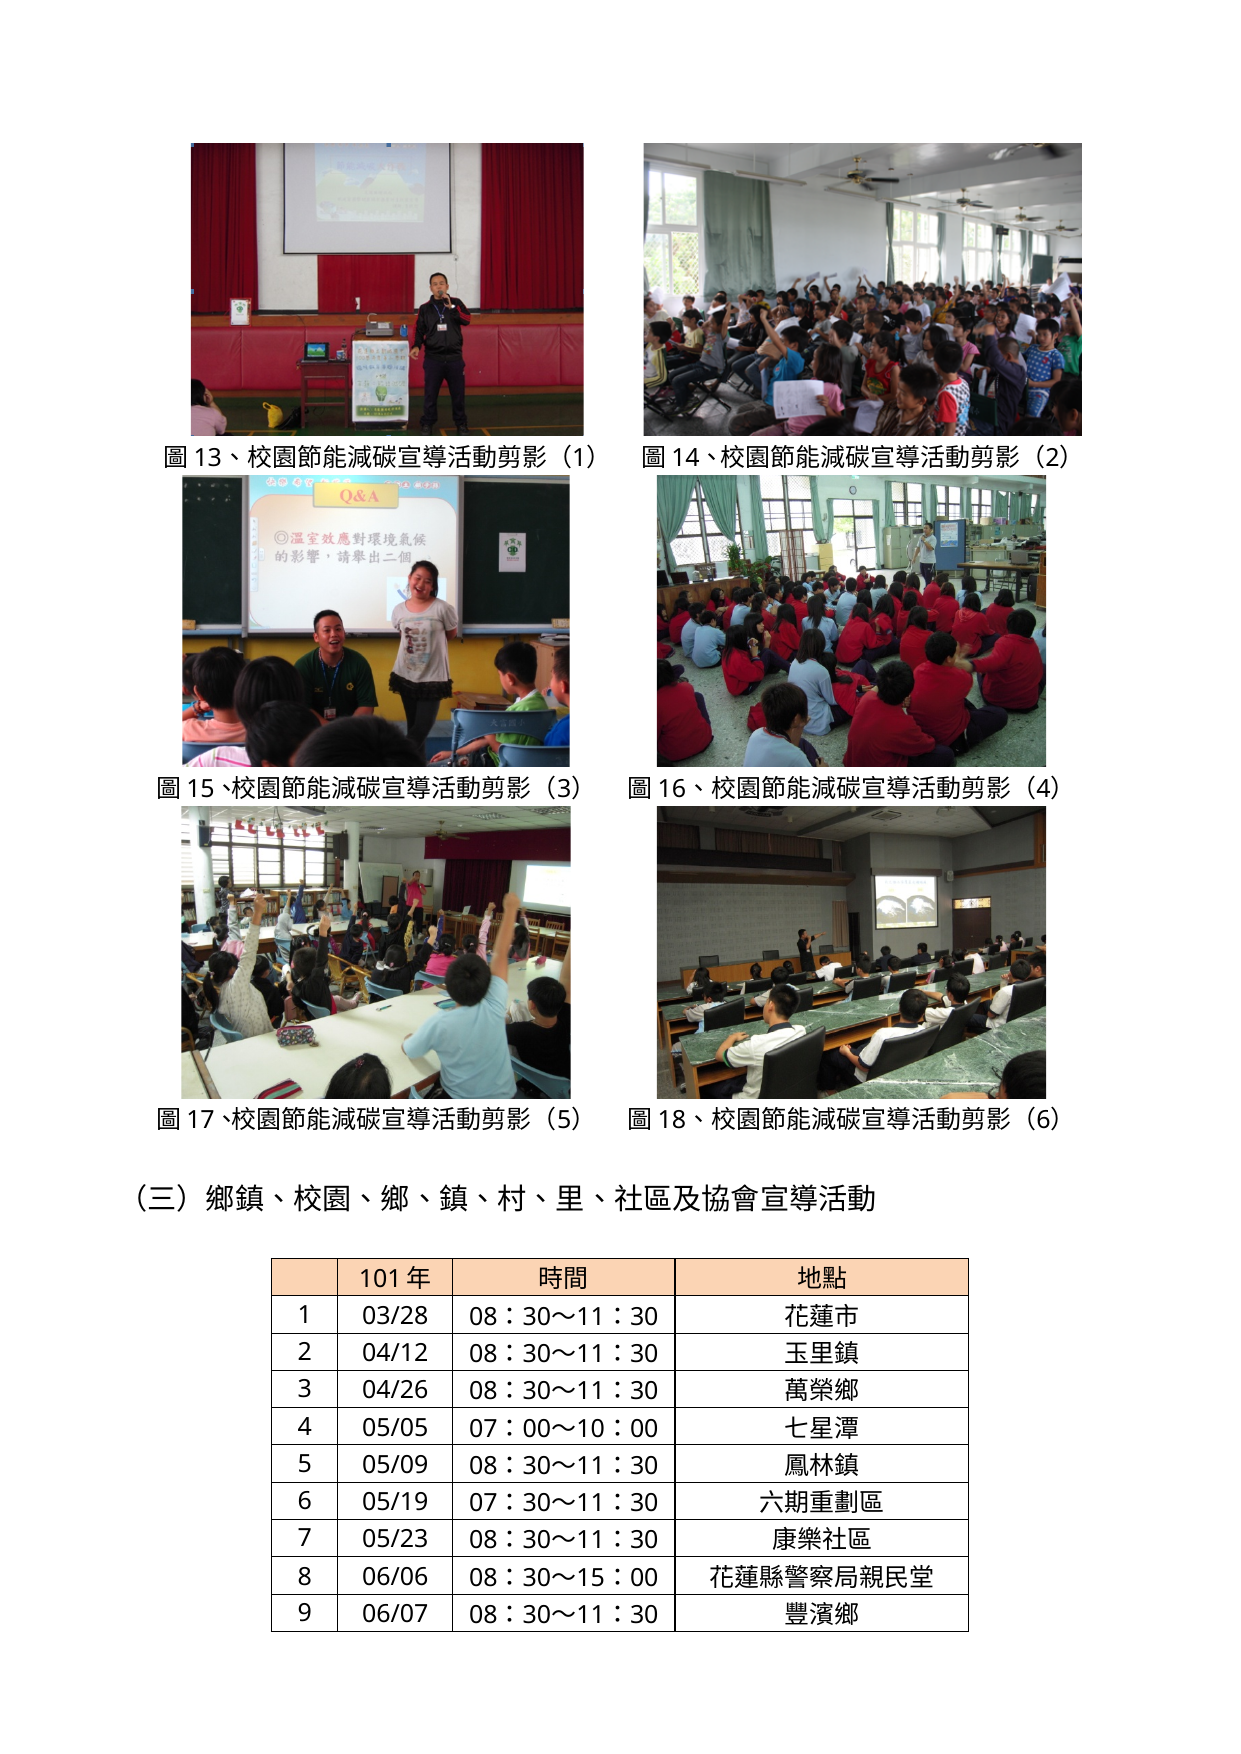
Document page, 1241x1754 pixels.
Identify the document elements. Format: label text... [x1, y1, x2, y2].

picture [181, 806, 571, 1099]
table_cell 圖18、校園節能減碳宣導活動剪影（6） [607, 1100, 1096, 1136]
table_cell 08：30～11：30 [453, 1595, 674, 1631]
table_cell 05/19 [338, 1483, 452, 1519]
table_header [145, 142, 630, 437]
table_cell 08：30～15：00 [453, 1557, 674, 1593]
table_cell 06/06 [338, 1557, 452, 1593]
picture [656, 475, 1047, 767]
table_cell 六期重劃區 [676, 1483, 968, 1519]
table_cell 4 [272, 1408, 337, 1444]
table_cell 圖15、校園節能減碳宣導活動剪影（3） [145, 769, 607, 805]
table_cell 圖13、校園節能減碳宣導活動剪影（1） [145, 437, 630, 473]
table_cell 圖17、校園節能減碳宣導活動剪影（5） [145, 1100, 607, 1136]
text （三）鄉鎮、校園、鄉、鎮、村、里、社區及協會宣導活動 [118, 1176, 1122, 1218]
table_cell 03/28 [338, 1296, 452, 1332]
picture [182, 475, 570, 767]
table_cell 康樂社區 [676, 1520, 968, 1556]
table_cell 08：30～11：30 [453, 1296, 674, 1332]
table_cell [607, 805, 1096, 1100]
table_cell 06/07 [338, 1595, 452, 1631]
table_cell 花蓮市 [676, 1296, 968, 1332]
table_cell 圖14、校園節能減碳宣導活動剪影（2） [630, 437, 1096, 473]
table_cell 豐濱鄉 [676, 1595, 968, 1631]
table_cell 3 [272, 1371, 337, 1407]
picture [656, 806, 1047, 1099]
table_cell 08：30～11：30 [453, 1371, 674, 1407]
table_cell 2 [272, 1334, 337, 1370]
table_cell 08：30～11：30 [453, 1445, 674, 1482]
table_cell 04/12 [338, 1334, 452, 1370]
table_header [272, 1259, 337, 1295]
table_header 地點 [676, 1259, 968, 1295]
table_cell 08：30～11：30 [453, 1334, 674, 1370]
table_cell 七星潭 [676, 1408, 968, 1444]
table_cell 08：30～11：30 [453, 1520, 674, 1556]
table_cell 07：00～10：00 [453, 1408, 674, 1444]
table_cell [145, 473, 607, 768]
table_cell 1 [272, 1296, 337, 1332]
picture [190, 143, 584, 436]
table_header 時間 [453, 1259, 674, 1295]
table_cell 花蓮縣警察局親民堂 [676, 1557, 968, 1593]
table_cell 05/05 [338, 1408, 452, 1444]
table_cell 8 [272, 1557, 337, 1593]
table_cell 鳳林鎮 [676, 1445, 968, 1482]
table_cell 萬榮鄉 [676, 1371, 968, 1407]
table_cell 05/23 [338, 1520, 452, 1556]
table_cell 04/26 [338, 1371, 452, 1407]
picture [643, 143, 1082, 436]
table_cell 玉里鎮 [676, 1334, 968, 1370]
table_cell 7 [272, 1520, 337, 1556]
table_cell 6 [272, 1483, 337, 1519]
table_cell 圖16、校園節能減碳宣導活動剪影（4） [607, 769, 1096, 805]
table_cell 5 [272, 1445, 337, 1482]
table_cell 9 [272, 1595, 337, 1631]
table_header 101年 [338, 1259, 452, 1295]
table_cell 07：30～11：30 [453, 1483, 674, 1519]
table_cell [145, 805, 607, 1100]
table_header [630, 142, 1096, 437]
table_cell [607, 473, 1096, 768]
table_cell 05/09 [338, 1445, 452, 1482]
